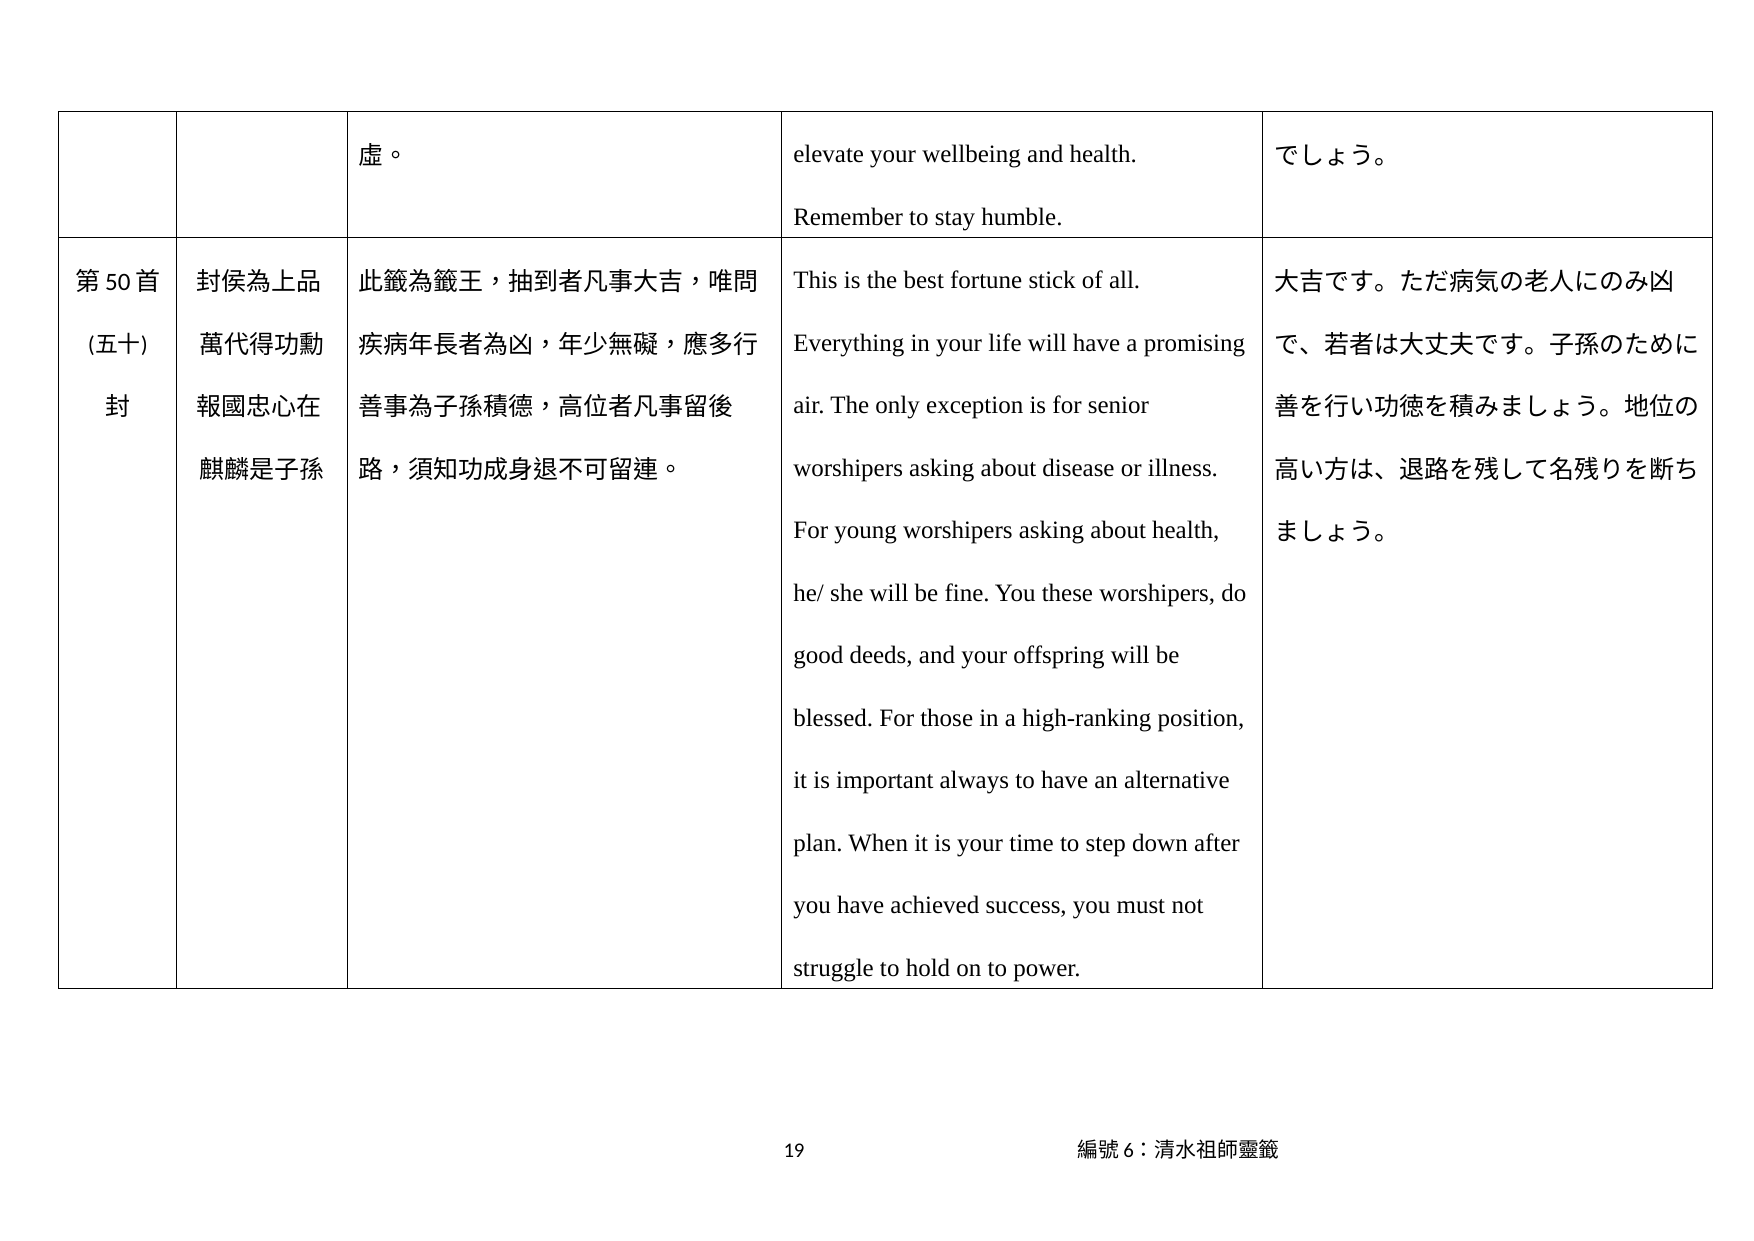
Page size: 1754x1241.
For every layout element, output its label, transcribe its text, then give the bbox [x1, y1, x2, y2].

table_cell This is the best fortune stick of all. Everything in your life will have a promising air. The only exception is for senior worshipers asking about disease or illness. For young worshipers asking about health, he/ she will be fine. You these worshipers, do good deeds, and your offspring will be blessed. For those in a high-ranking position, it is important always to have an alternative plan. When it is your time to step down after you have achieved success, you must not struggle to hold on to power. [782, 238, 1262, 988]
table_cell 大吉です。ただ病気の老人にのみ凶で、若者は大丈夫です。子孫のために善を行い功徳を積みましょう。地位の高い方は、退路を残して名残りを断ちましょう。 [1263, 238, 1712, 988]
table_cell [59, 112, 176, 237]
table_cell [177, 112, 347, 237]
table_cell 虛。 [348, 112, 781, 237]
table_cell でしょう。 [1263, 112, 1712, 237]
table_cell 此籤為籤王，抽到者凡事大吉，唯問疾病年長者為凶，年少無礙，應多行善事為子孫積德，高位者凡事留後路，須知功成身退不可留連。 [348, 238, 781, 988]
table_cell 封侯為上品 萬代得功勳 報國忠心在 麒麟是子孫 [177, 238, 347, 988]
table_cell elevate your wellbeing and health. Remember to stay humble. [782, 112, 1262, 237]
table_cell 第50首 (五十) 封 [59, 238, 176, 988]
